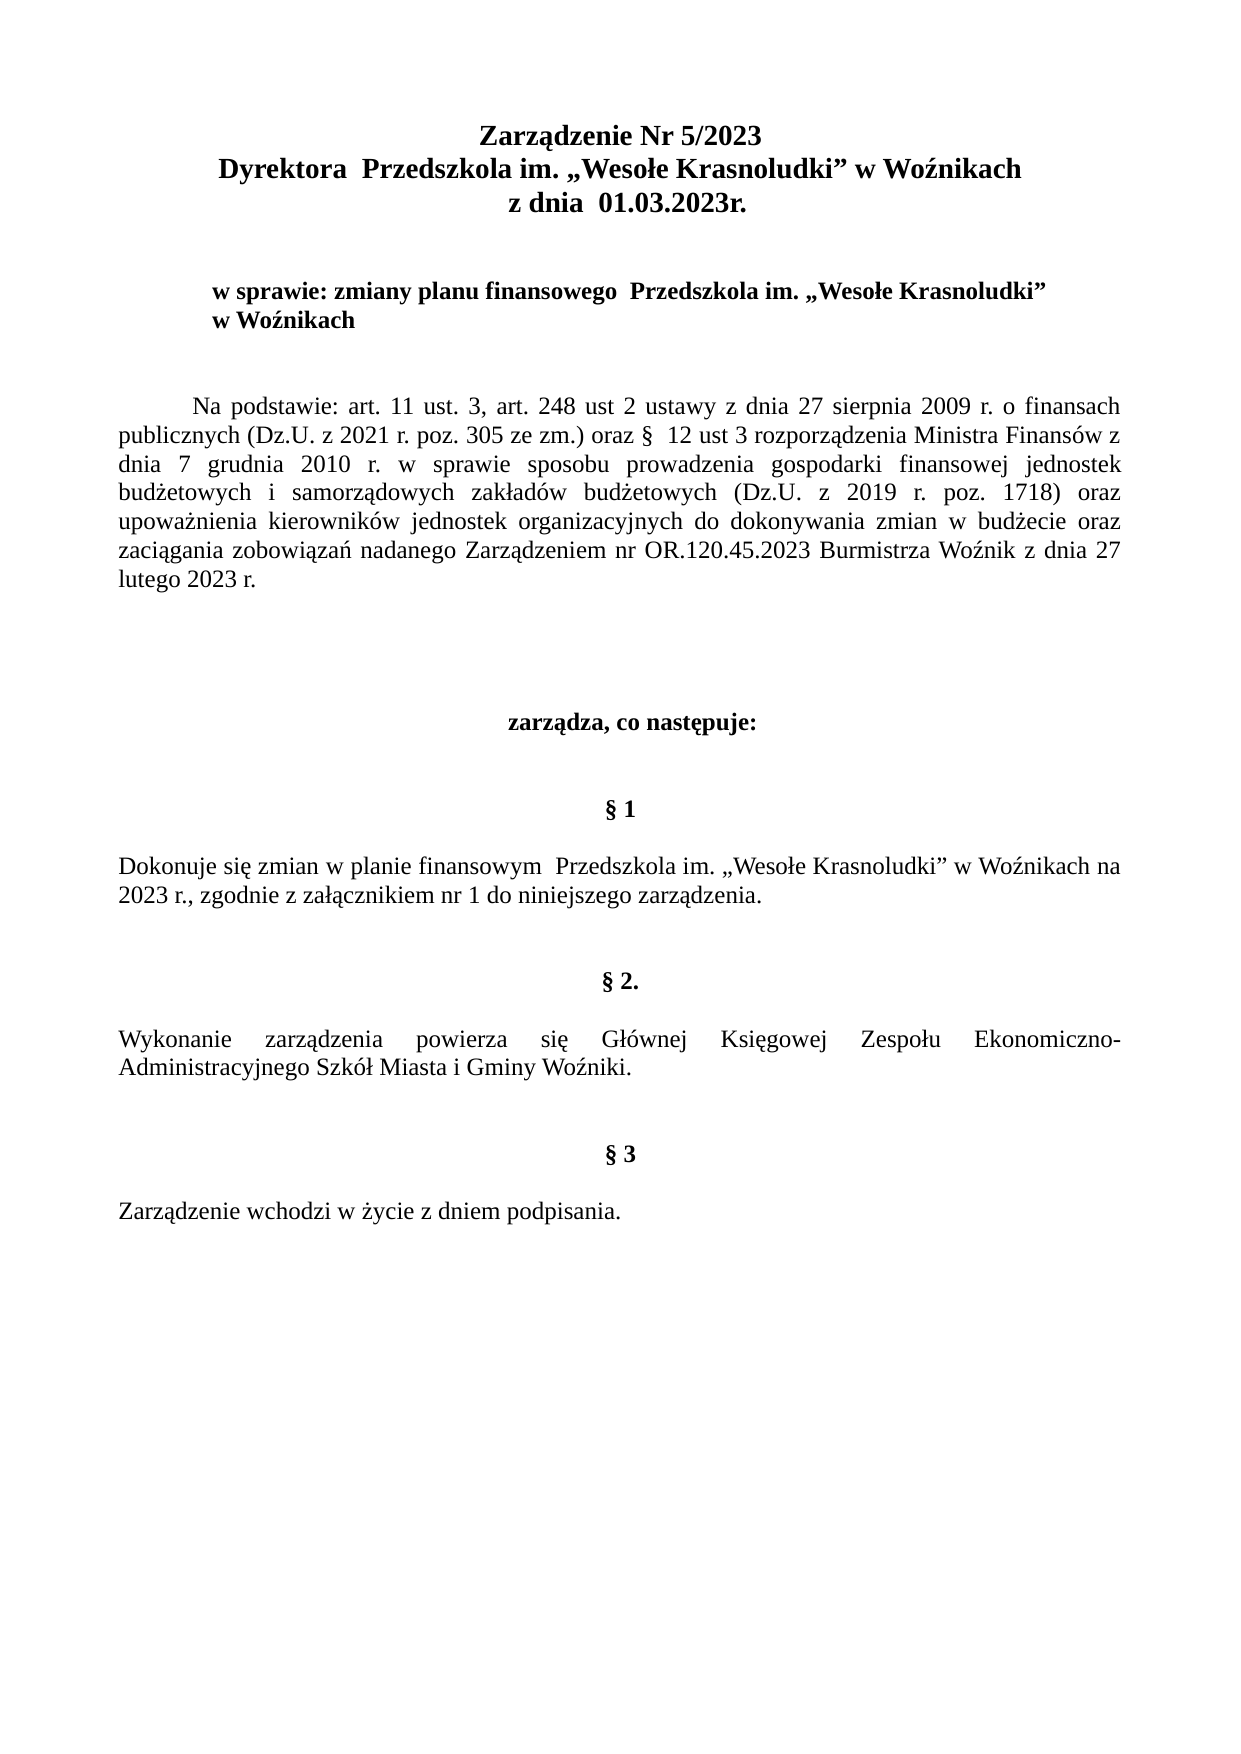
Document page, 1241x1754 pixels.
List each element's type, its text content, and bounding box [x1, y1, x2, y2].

text Dokonuje się zmian w planie finansowym Przedszkola im. „Wesołe Krasnoludki” w Woźnikach na 2023 r., zgodnie z załącznikiem nr 1 do niniejszego zarządzenia. [118, 851, 1122, 909]
text zarządza, co następuje: [118, 707, 1122, 736]
text Zarządzenie Nr 5/2023 [118, 118, 1122, 152]
text z dnia 01.03.2023r. [118, 185, 1122, 219]
text w Woźnikach [118, 305, 1122, 334]
text § 1 [118, 794, 1122, 822]
text Zarządzenie wchodzi w życie z dniem podpisania. [118, 1196, 1122, 1225]
text w sprawie: zmiany planu finansowego Przedszkola im. „Wesołe Krasnoludki” [118, 276, 1122, 305]
text § 2. [118, 966, 1122, 995]
text Na podstawie: art. 11 ust. 3, art. 248 ust 2 ustawy z dnia 27 sierpnia 2009 r. o finansach publicznych (Dz.U. z 2021 r. poz. 305 ze zm.) oraz § 12 ust 3 rozporządzenia Ministra Finansów z dnia 7 grudnia 2010 r. w sprawie sposobu prowadzenia gospodarki finansowej jednostek budżetowych i samorządowych zakładów budżetowych (Dz.U. z 2019 r. poz. 1718) oraz upoważnienia kierowników jednostek organizacyjnych do dokonywania zmian w budżecie oraz zaciągania zobowiązań nadanego Zarządzeniem nr OR.120.45.2023 Burmistrza Woźnik z dnia 27 lutego 2023 r. [118, 391, 1122, 592]
text § 3 [118, 1139, 1122, 1167]
text Wykonanie zarządzenia powierza się Głównej Księgowej Zespołu Ekonomiczno- Administracyjnego Szkół Miasta i Gminy Woźniki. [118, 1024, 1122, 1081]
text Dyrektora Przedszkola im. „Wesołe Krasnoludki” w Woźnikach [118, 152, 1122, 185]
